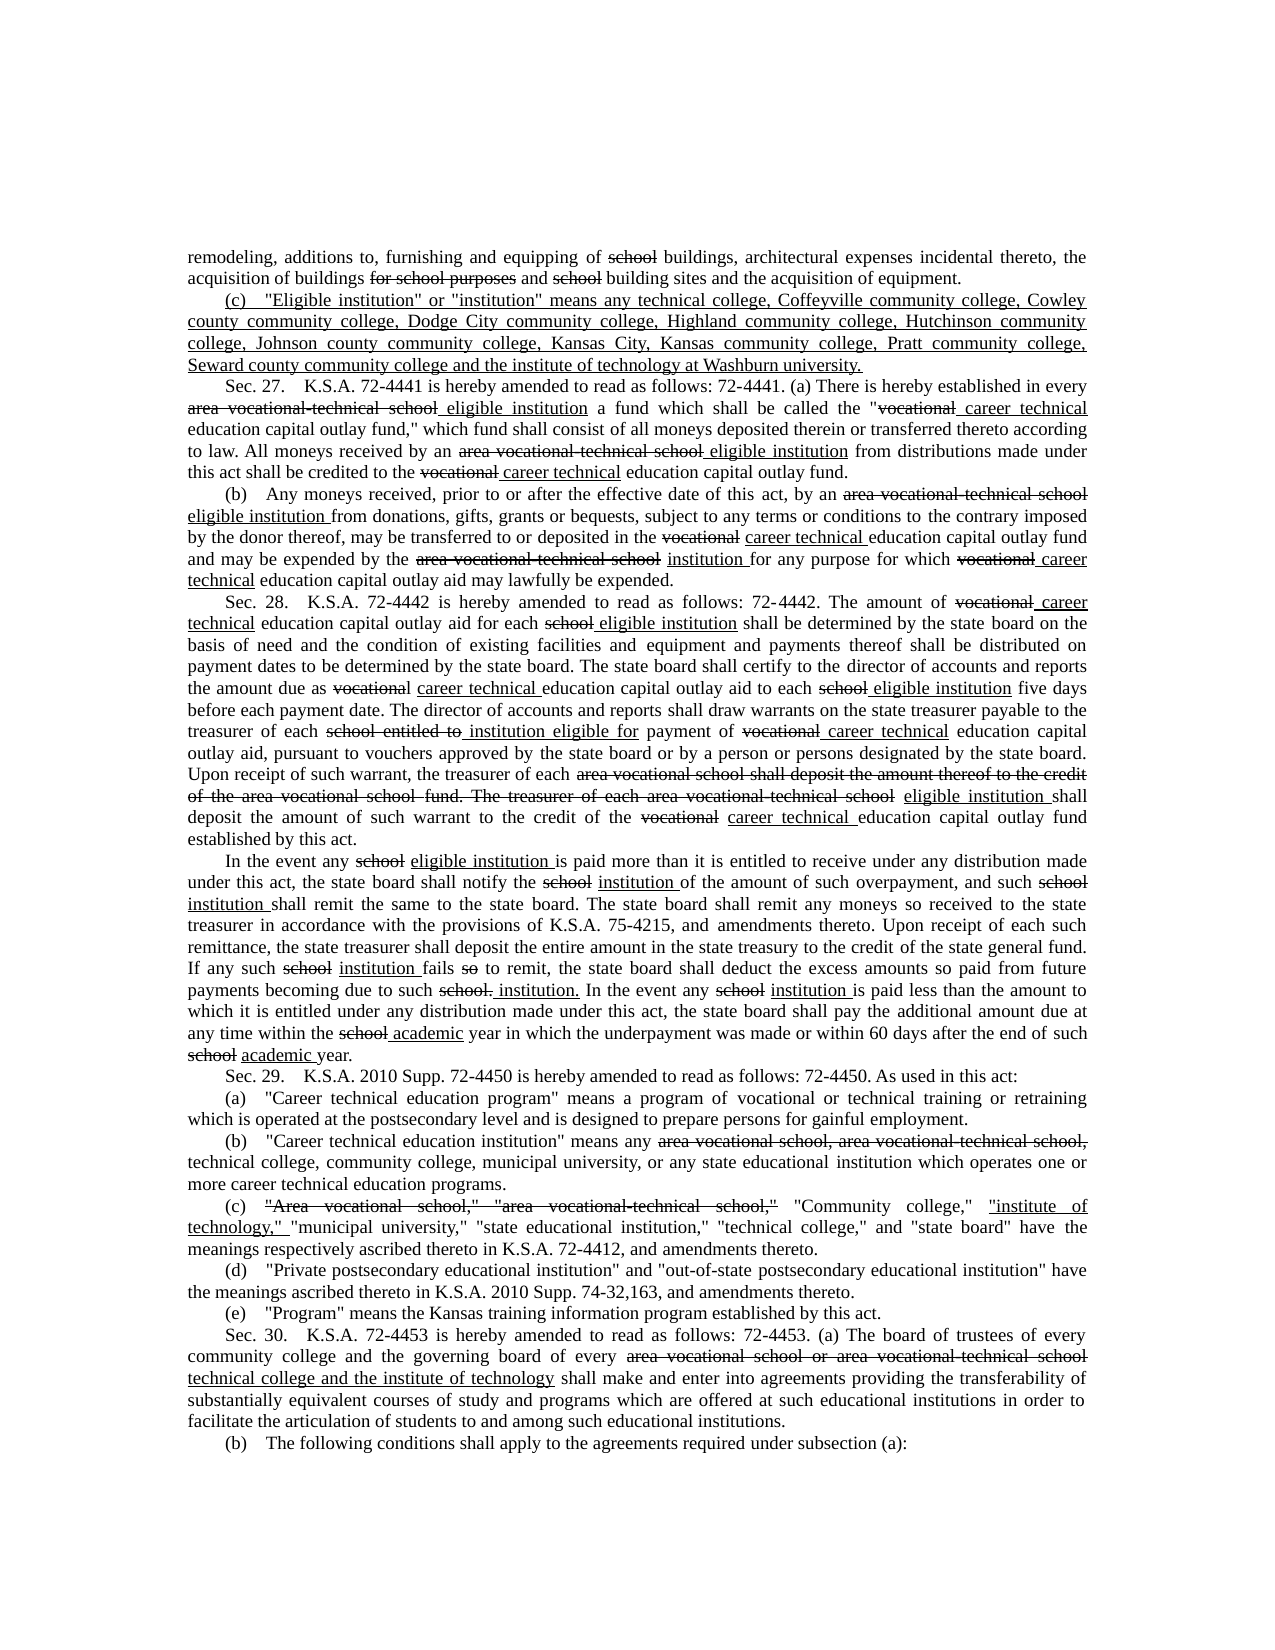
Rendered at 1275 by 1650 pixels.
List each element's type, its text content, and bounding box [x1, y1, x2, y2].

text Sec. 30. K.S.A. 72-4453 is hereby amended to read as follows: 72-4453. (a) The board of trustees of every community college and the governing board of every area vocational school or area vocational-technical school technical college and the institute of technology shall make and enter into agreements providing the transferability of substantially equivalent courses of study and programs which are offered at such educational institutions in order to facilitate the articulation of students to and among such educational institutions. [187, 1324, 1087, 1432]
text (c) "Area vocational school," "area vocational-technical school," "Community college," "institute of technology," "municipal university," "state educational institution," "technical college," and "state board" have the meanings respectively ascribed thereto in K.S.A. 72-4412, and amendments thereto. [187, 1194, 1087, 1259]
text Sec. 29. K.S.A. 2010 Supp. 72-4450 is hereby amended to read as follows: 72-4450. As used in this act: [187, 1065, 1087, 1087]
text (b) The following conditions shall apply to the agreements required under subsection (a): [187, 1432, 1087, 1453]
text (c) "Eligible institution" or "institution" means any technical college, Coffeyville community college, Cowley county community college, Dodge City community college, Highland community college, Hutchinson community [187, 289, 1087, 329]
text Sec. 28. K.S.A. 72-4442 is hereby amended to read as follows: 72-4442. The amount of vocational career technical education capital outlay aid for each school eligible institution shall be determined by the state board on the basis of need and the condition of existing facilities and equipment and payments thereof shall be distributed on payment dates to be determined by the state board. The state board shall certify to the director of accounts and reports the amount due as vocational career technical education capital outlay aid to each school eligible institution five days before each payment date. The director of accounts and reports shall draw warrants on the state treasurer payable to the treasurer of each school entitled to institution eligible for payment of vocational career technical education capital outlay aid, pursuant to vouchers approved by the state board or by a person or persons designated by the state board. Upon receipt of such warrant, the treasurer of each area vocational school shall deposit the amount thereof to the credit of the area vocational school fund. The treasurer of each area vocational-technical school eligible institution shall deposit the amount of such warrant to the credit of the vocational career technical education capital outlay fund established by this act. [187, 591, 1087, 849]
text college, Johnson county community college, Kansas City, Kansas community college, Pratt community college, [187, 330, 1087, 351]
text (d) "Private postsecondary educational institution" and "out-of-state postsecondary educational institution" have the meanings ascribed thereto in K.S.A. 2010 Supp. 74-32,163, and amendments thereto. [187, 1259, 1087, 1302]
text (a) "Career technical education program" means a program of vocational or technical training or retraining which is operated at the postsecondary level and is designed to prepare persons for gainful employment. [187, 1087, 1087, 1130]
text (e) "Program" means the Kansas training information program established by this act. [187, 1302, 1087, 1324]
text (b) "Career technical education institution" means any area vocational school, area vocational-technical school, technical college, community college, municipal university, or any state educational institution which operates one or more career technical education programs. [187, 1130, 1087, 1194]
text In the event any school eligible institution is paid more than it is entitled to receive under any distribution made under this act, the state board shall notify the school institution of the amount of such overpayment, and such school institution shall remit the same to the state board. The state board shall remit any moneys so received to the state treasurer in accordance with the provisions of K.S.A. 75-4215, and amendments thereto. Upon receipt of each such remittance, the state treasurer shall deposit the entire amount in the state treasury to the credit of the state general fund. If any such school institution fails so to remit, the state board shall deduct the excess amounts so paid from future payments becoming due to such school. institution. In the event any school institution is paid less than the amount to which it is entitled under any distribution made under this act, the state board shall pay the additional amount due at any time within the school academic year in which the underpayment was made or within 60 days after the end of such school academic year. [187, 849, 1087, 1065]
text remodeling, additions to, furnishing and equipping of school buildings, architectural expenses incidental thereto, the acquisition of buildings for school purposes and school building sites and the acquisition of equipment. [187, 246, 1087, 289]
text Seward county community college and the institute of technology at Washburn university. [187, 352, 1087, 375]
text Sec. 27. K.S.A. 72-4441 is hereby amended to read as follows: 72-4441. (a) There is hereby established in every area vocational-technical school eligible institution a fund which shall be called the "vocational career technical education capital outlay fund," which fund shall consist of all moneys deposited therein or transferred thereto according to law. All moneys received by an area vocational-technical school eligible institution from distributions made under this act shall be credited to the vocational career technical education capital outlay fund. [187, 375, 1087, 483]
text (b) Any moneys received, prior to or after the effective date of this act, by an area vocational-technical school eligible institution from donations, gifts, grants or bequests, subject to any terms or conditions to the contrary imposed by the donor thereof, may be transferred to or deposited in the vocational career technical education capital outlay fund and may be expended by the area vocational-technical school institution for any purpose for which vocational career technical education capital outlay aid may lawfully be expended. [187, 483, 1087, 591]
